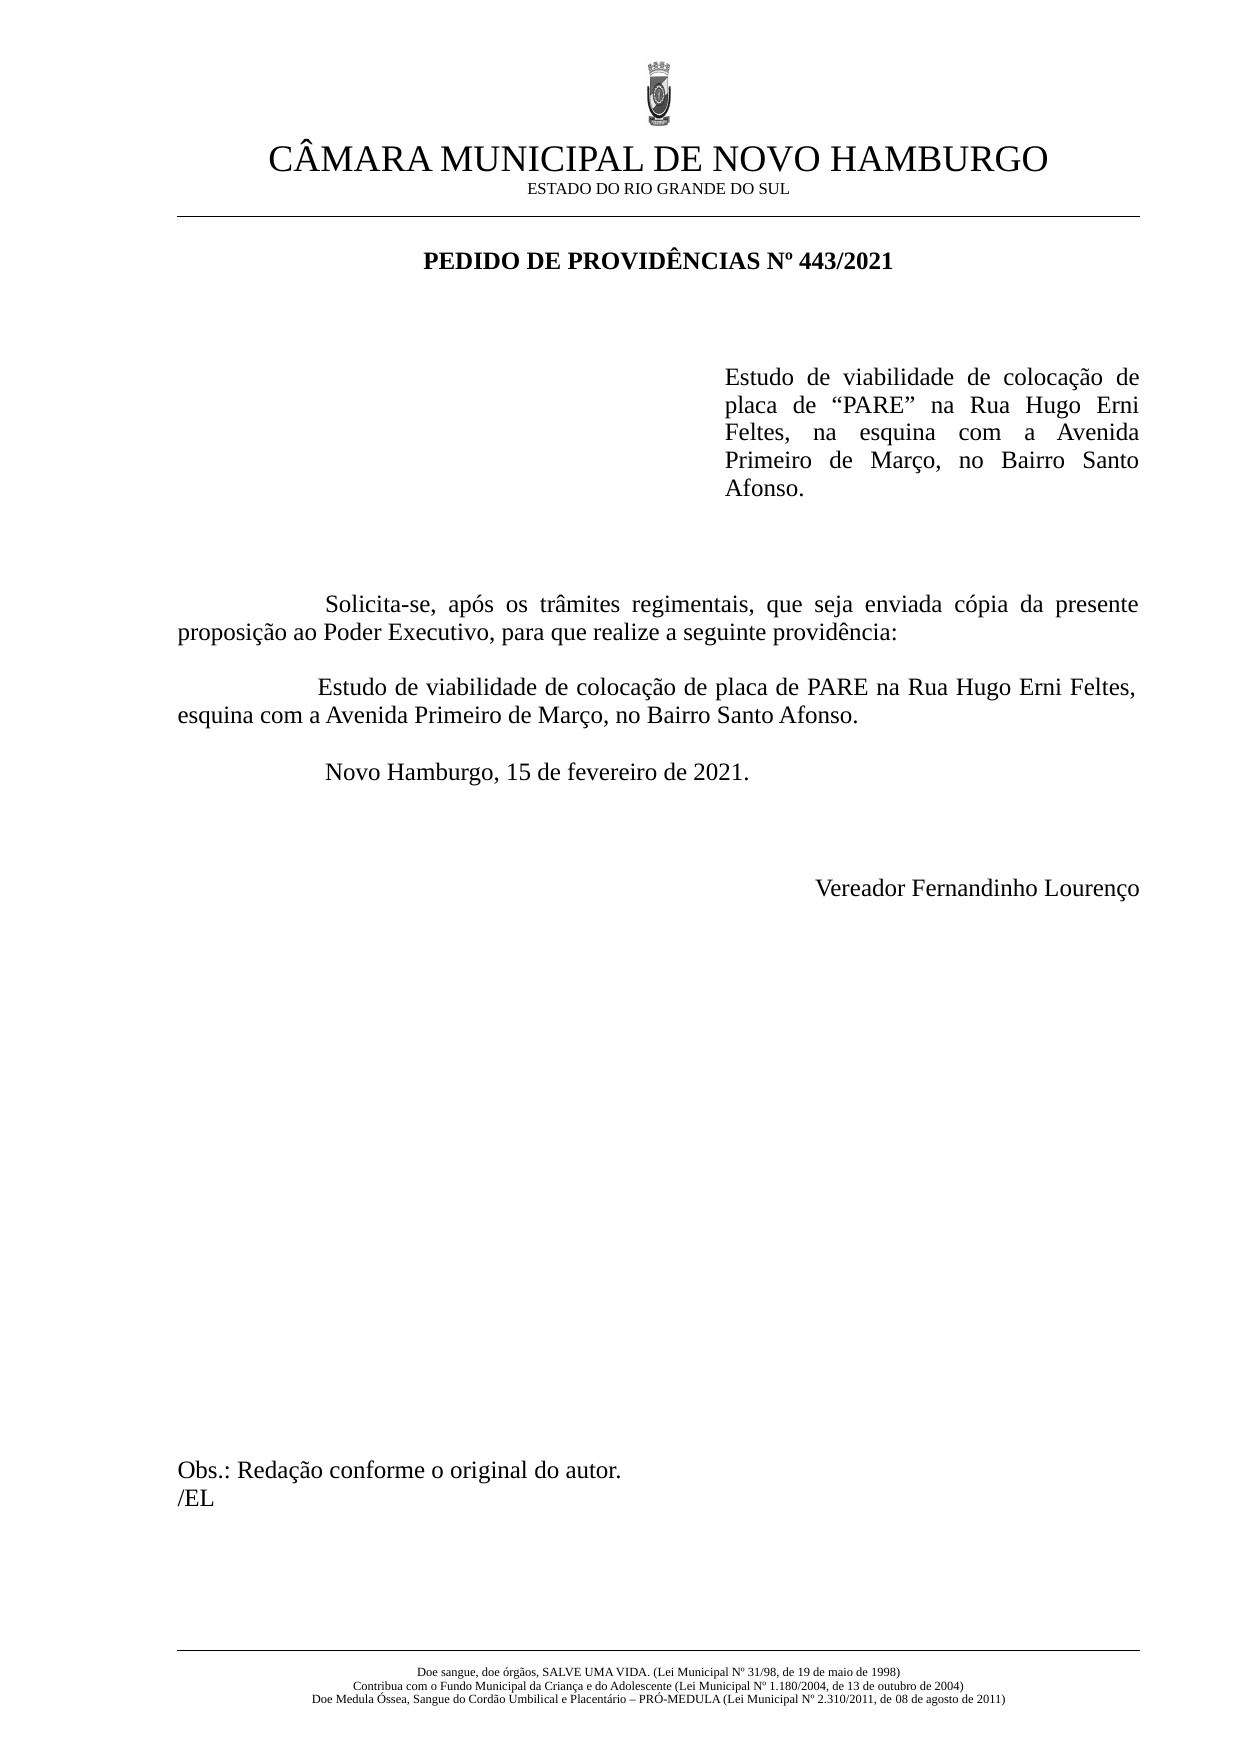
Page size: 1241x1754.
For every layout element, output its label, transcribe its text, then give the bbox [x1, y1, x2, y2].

list Estudo de viabilidade de colocação de placa de PARE na Rua Hugo Erni Feltes, esquina com a Avenida Primeiro de Março, no Bairro Santo Afonso. [177, 673, 1140, 729]
text Vereador Fernandinho Lourenço [649, 874, 1140, 902]
text /EL [177, 1484, 1140, 1512]
text Solicita-se, após os trâmites regimentais, que seja enviada cópia da presente proposição ao Poder Executivo, para que realize a seguinte providência: [177, 590, 1140, 646]
list Estudo de viabilidade de colocação de placa de “PARE” na Rua Hugo Erni Feltes, na esquina com a Avenida Primeiro de Março, no Bairro Santo Afonso. [687, 363, 1140, 502]
text PEDIDO DE PROVIDÊNCIAS Nº 443/2021 [177, 247, 1140, 274]
text Obs.: Redação conforme o original do autor. [177, 1456, 1140, 1484]
text Novo Hamburgo, 15 de fevereiro de 2021. [177, 758, 1140, 786]
